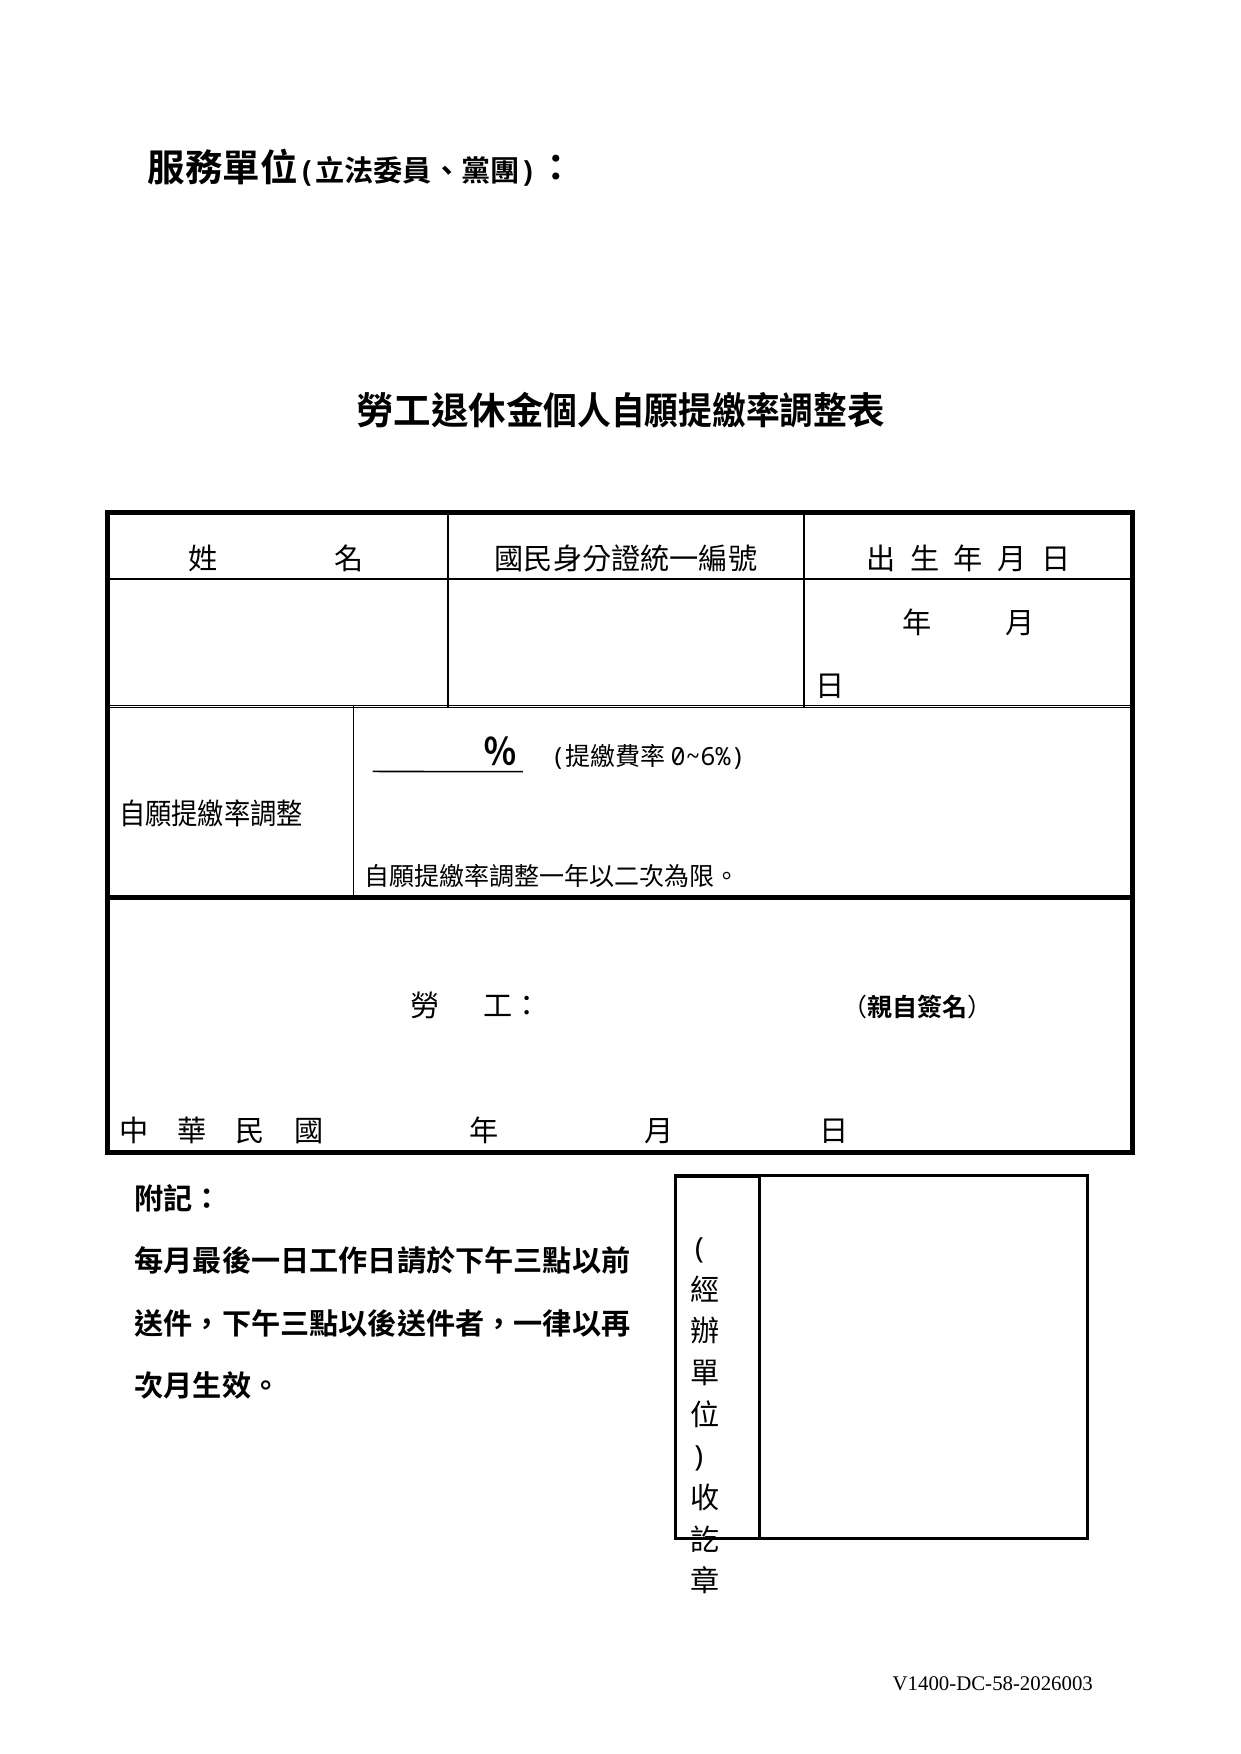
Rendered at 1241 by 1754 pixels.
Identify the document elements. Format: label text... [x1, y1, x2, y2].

table_cell [657, 1155, 1133, 1554]
table_cell 附記： 每月最後一日工作日請於下午三點以前送件，下午三點以後送件者，一律以再次月生效。 [108, 1155, 657, 1554]
table_cell [449, 580, 803, 705]
table_cell 自願提繳率調整 [110, 708, 353, 895]
table_header 國民身分證統一編號 [449, 515, 803, 578]
table_cell [110, 580, 447, 705]
table_cell 勞 工： （親自簽名） 中 華 民 國 年 月 日 [110, 900, 1130, 1150]
table_header 姓 名 [110, 515, 447, 578]
table_header 出 生 年 月 日 [805, 515, 1130, 578]
table_cell ％ (提繳費率0~6%) 自願提繳率調整一年以二次為限。 [354, 708, 1130, 895]
text 服務單位(立法委員、黨團)： [148, 123, 1092, 185]
text 勞工退休金個人自願提繳率調整表 [148, 367, 1092, 429]
table_cell 年 月 日 [805, 580, 1130, 705]
